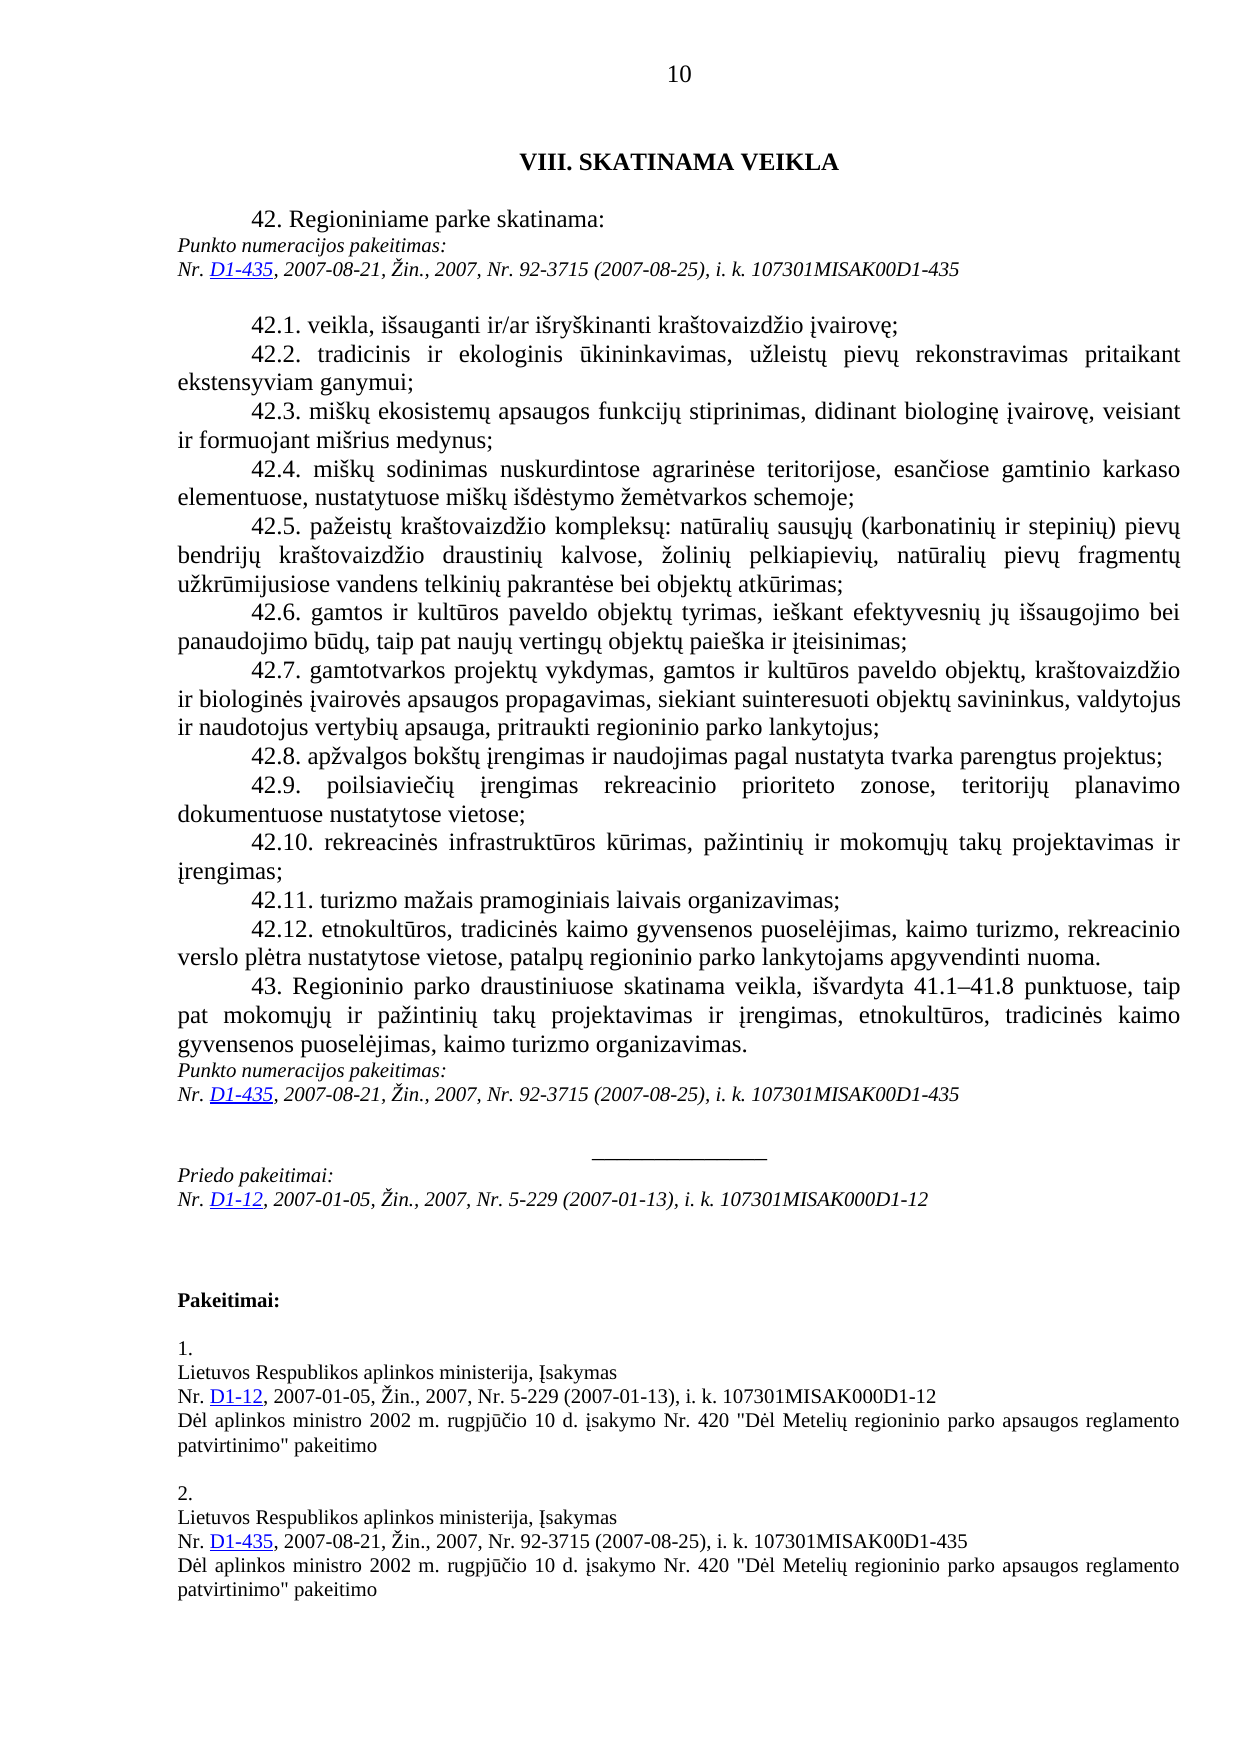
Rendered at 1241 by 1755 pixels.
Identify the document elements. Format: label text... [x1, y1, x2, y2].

text 42.11. turizmo mažais pramoginiais laivais organizavimas; [177, 885, 1181, 914]
text 42.6. gamtos ir kultūros paveldo objektų tyrimas, ieškant efektyvesnių jų išsaugojimo bei panaudojimo būdų, taip pat naujų vertingų objektų paieška ir įteisinimas; [177, 597, 1181, 655]
text 2. [177, 1481, 1181, 1505]
text 42.8. apžvalgos bokštų įrengimas ir naudojimas pagal nustatyta tvarka parengtus projektus; [177, 741, 1181, 770]
text Priedo pakeitimai: [177, 1163, 1181, 1187]
text 42.2. tradicinis ir ekologinis ūkininkavimas, užleistų pievų rekonstravimas pritaikant ekstensyviam ganymui; [177, 339, 1181, 396]
text Dėl aplinkos ministro 2002 m. rugpjūčio 10 d. įsakymo Nr. 420 "Dėl Metelių regioninio parko apsaugos reglamento patvirtinimo" pakeitimo [177, 1553, 1181, 1601]
text 42. Regioniniame parke skatinama: [177, 204, 1181, 233]
text 43. Regioninio parko draustiniuose skatinama veikla, išvardyta 41.1–41.8 punktuose, taip pat mokomųjų ir pažintinių takų projektavimas ir įrengimas, etnokultūros, tradicinės kaimo gyvensenos puoselėjimas, kaimo turizmo organizavimas. [177, 971, 1181, 1057]
text Punkto numeracijos pakeitimas: [177, 233, 1181, 257]
text 42.9. poilsiaviečių įrengimas rekreacinio prioriteto zonose, teritorijų planavimo dokumentuose nustatytose vietose; [177, 770, 1181, 827]
text 42.10. rekreacinės infrastruktūros kūrimas, pažintinių ir mokomųjų takų projektavimas ir įrengimas; [177, 827, 1181, 885]
text 42.1. veikla, išsauganti ir/ar išryškinanti kraštovaizdžio įvairovę; [177, 310, 1181, 339]
text Nr. D1-435, 2007-08-21, Žin., 2007, Nr. 92-3715 (2007-08-25), i. k. 107301MISAK00D1-435 [177, 257, 1181, 281]
text 42.12. etnokultūros, tradicinės kaimo gyvensenos puoselėjimas, kaimo turizmo, rekreacinio verslo plėtra nustatytose vietose, patalpų regioninio parko lankytojams apgyvendinti nuoma. [177, 914, 1181, 971]
text ______________ [177, 1134, 1181, 1163]
text 42.4. miškų sodinimas nuskurdintose agrarinėse teritorijose, esančiose gamtinio karkaso elementuose, nustatytuose miškų išdėstymo žemėtvarkos schemoje; [177, 454, 1181, 511]
text 42.5. pažeistų kraštovaizdžio kompleksų: natūralių sausųjų (karbonatinių ir stepinių) pievų bendrijų kraštovaizdžio draustinių kalvose, žolinių pelkiapievių, natūralių pievų fragmentų užkrūmijusiose vandens telkinių pakrantėse bei objektų atkūrimas; [177, 511, 1181, 597]
text Nr. D1-435, 2007-08-21, Žin., 2007, Nr. 92-3715 (2007-08-25), i. k. 107301MISAK00D1-435 [177, 1082, 1181, 1106]
text Punkto numeracijos pakeitimas: [177, 1057, 1181, 1082]
text VIII. SKATINAMA VEIKLA [177, 147, 1181, 176]
text 42.3. miškų ekosistemų apsaugos funkcijų stiprinimas, didinant biologinę įvairovę, veisiant ir formuojant mišrius medynus; [177, 396, 1181, 454]
text Pakeitimai: [177, 1288, 1181, 1312]
text Lietuvos Respublikos aplinkos ministerija, Įsakymas [177, 1505, 1181, 1529]
text Dėl aplinkos ministro 2002 m. rugpjūčio 10 d. įsakymo Nr. 420 "Dėl Metelių regioninio parko apsaugos reglamento patvirtinimo" pakeitimo [177, 1408, 1181, 1457]
text Nr. D1-12, 2007-01-05, Žin., 2007, Nr. 5-229 (2007-01-13), i. k. 107301MISAK000D1-12 [177, 1187, 1181, 1211]
text Lietuvos Respublikos aplinkos ministerija, Įsakymas [177, 1360, 1181, 1384]
text 1. [177, 1336, 1181, 1360]
text 42.7. gamtotvarkos projektų vykdymas, gamtos ir kultūros paveldo objektų, kraštovaizdžio ir biologinės įvairovės apsaugos propagavimas, siekiant suinteresuoti objektų savininkus, valdytojus ir naudotojus vertybių apsauga, pritraukti regioninio parko lankytojus; [177, 655, 1181, 741]
text Nr. D1-12, 2007-01-05, Žin., 2007, Nr. 5-229 (2007-01-13), i. k. 107301MISAK000D1-12 [177, 1384, 1181, 1408]
text Nr. D1-435, 2007-08-21, Žin., 2007, Nr. 92-3715 (2007-08-25), i. k. 107301MISAK00D1-435 [177, 1529, 1181, 1553]
